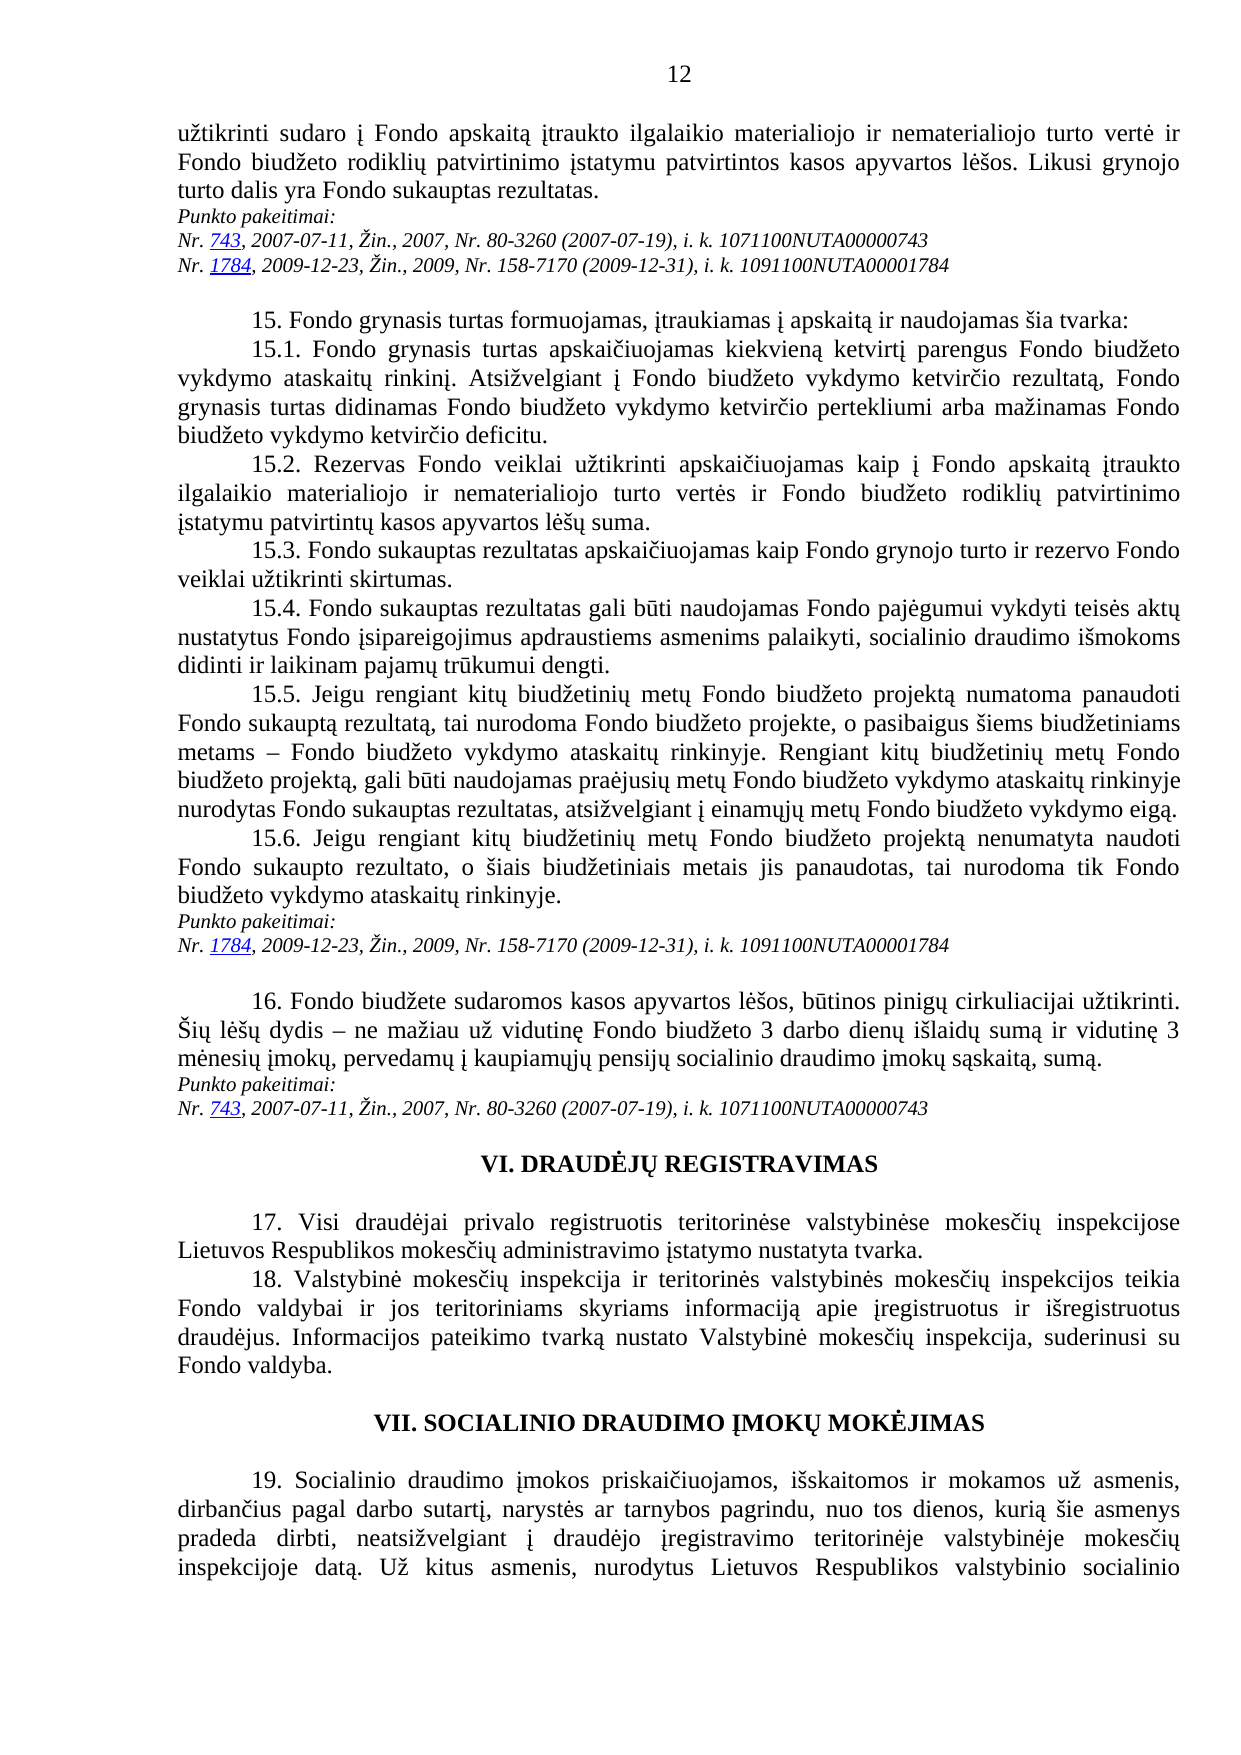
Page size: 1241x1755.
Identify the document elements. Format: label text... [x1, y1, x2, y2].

text 15.5. Jeigu rengiant kitų biudžetinių metų Fondo biudžeto projektą numatoma panaudoti Fondo sukauptą rezultatą, tai nurodoma Fondo biudžeto projekte, o pasibaigus šiems biudžetiniams metams – Fondo biudžeto vykdymo ataskaitų rinkinyje. Rengiant kitų biudžetinių metų Fondo biudžeto projektą, gali būti naudojamas praėjusių metų Fondo biudžeto vykdymo ataskaitų rinkinyje nurodytas Fondo sukauptas rezultatas, atsižvelgiant į einamųjų metų Fondo biudžeto vykdymo eigą. [177, 679, 1181, 823]
text 16. Fondo biudžete sudaromos kasos apyvartos lėšos, būtinos pinigų cirkuliacijai užtikrinti. Šių lėšų dydis – ne mažiau už vidutinę Fondo biudžeto 3 darbo dienų išlaidų sumą ir vidutinę 3 mėnesių įmokų, pervedamų į kaupiamųjų pensijų socialinio draudimo įmokų sąskaitą, sumą. [177, 986, 1181, 1072]
text 15.1. Fondo grynasis turtas apskaičiuojamas kiekvieną ketvirtį parengus Fondo biudžeto vykdymo ataskaitų rinkinį. Atsižvelgiant į Fondo biudžeto vykdymo ketvirčio rezultatą, Fondo grynasis turtas didinamas Fondo biudžeto vykdymo ketvirčio pertekliumi arba mažinamas Fondo biudžeto vykdymo ketvirčio deficitu. [177, 334, 1181, 449]
text 18. Valstybinė mokesčių inspekcija ir teritorinės valstybinės mokesčių inspekcijos teikia Fondo valdybai ir jos teritoriniams skyriams informaciją apie įregistruotus ir išregistruotus draudėjus. Informacijos pateikimo tvarką nustato Valstybinė mokesčių inspekcija, suderinusi su Fondo valdyba. [177, 1264, 1181, 1379]
text 15. Fondo grynasis turtas formuojamas, įtraukiamas į apskaitą ir naudojamas šia tvarka: [177, 305, 1181, 334]
text 15.6. Jeigu rengiant kitų biudžetinių metų Fondo biudžeto projektą nenumatyta naudoti Fondo sukaupto rezultato, o šiais biudžetiniais metais jis panaudotas, tai nurodoma tik Fondo biudžeto vykdymo ataskaitų rinkinyje. [177, 823, 1181, 909]
text Punkto pakeitimai: [177, 1072, 1181, 1096]
text Punkto pakeitimai: [177, 909, 1181, 933]
text 17. Visi draudėjai privalo registruotis teritorinėse valstybinėse mokesčių inspekcijose Lietuvos Respublikos mokesčių administravimo įstatymo nustatyta tvarka. [177, 1207, 1181, 1264]
text 15.3. Fondo sukauptas rezultatas apskaičiuojamas kaip Fondo grynojo turto ir rezervo Fondo veiklai užtikrinti skirtumas. [177, 535, 1181, 593]
text užtikrinti sudaro į Fondo apskaitą įtraukto ilgalaikio materialiojo ir nematerialiojo turto vertė ir Fondo biudžeto rodiklių patvirtinimo įstatymu patvirtintos kasos apyvartos lėšos. Likusi grynojo turto dalis yra Fondo sukauptas rezultatas. [177, 118, 1181, 204]
text 15.4. Fondo sukauptas rezultatas gali būti naudojamas Fondo pajėgumui vykdyti teisės aktų nustatytus Fondo įsipareigojimus apdraustiems asmenims palaikyti, socialinio draudimo išmokoms didinti ir laikinam pajamų trūkumui dengti. [177, 593, 1181, 679]
text Nr. 743, 2007-07-11, Žin., 2007, Nr. 80-3260 (2007-07-19), i. k. 1071100NUTA00000743 [177, 1096, 1181, 1120]
text 15.2. Rezervas Fondo veiklai užtikrinti apskaičiuojamas kaip į Fondo apskaitą įtraukto ilgalaikio materialiojo ir nematerialiojo turto vertės ir Fondo biudžeto rodiklių patvirtinimo įstatymu patvirtintų kasos apyvartos lėšų suma. [177, 449, 1181, 535]
text VI. DRAUDĖJŲ REGISTRAVIMAS [177, 1149, 1181, 1178]
text Nr. 743, 2007-07-11, Žin., 2007, Nr. 80-3260 (2007-07-19), i. k. 1071100NUTA00000743 [177, 228, 1181, 252]
text VII. SOCIALINIO DRAUDIMO ĮMOKŲ MOKĖJIMAS [177, 1408, 1181, 1437]
text Nr. 1784, 2009-12-23, Žin., 2009, Nr. 158-7170 (2009-12-31), i. k. 1091100NUTA00001784 [177, 252, 1181, 277]
text Punkto pakeitimai: [177, 204, 1181, 228]
text 19. Socialinio draudimo įmokos priskaičiuojamos, išskaitomos ir mokamos už asmenis, dirbančius pagal darbo sutartį, narystės ar tarnybos pagrindu, nuo tos dienos, kurią šie asmenys pradeda dirbti, neatsižvelgiant į draudėjo įregistravimo teritorinėje valstybinėje mokesčių inspekcijoje datą. Už kitus asmenis, nurodytus Lietuvos Respublikos valstybinio socialinio [177, 1465, 1181, 1580]
text Nr. 1784, 2009-12-23, Žin., 2009, Nr. 158-7170 (2009-12-31), i. k. 1091100NUTA00001784 [177, 933, 1181, 957]
